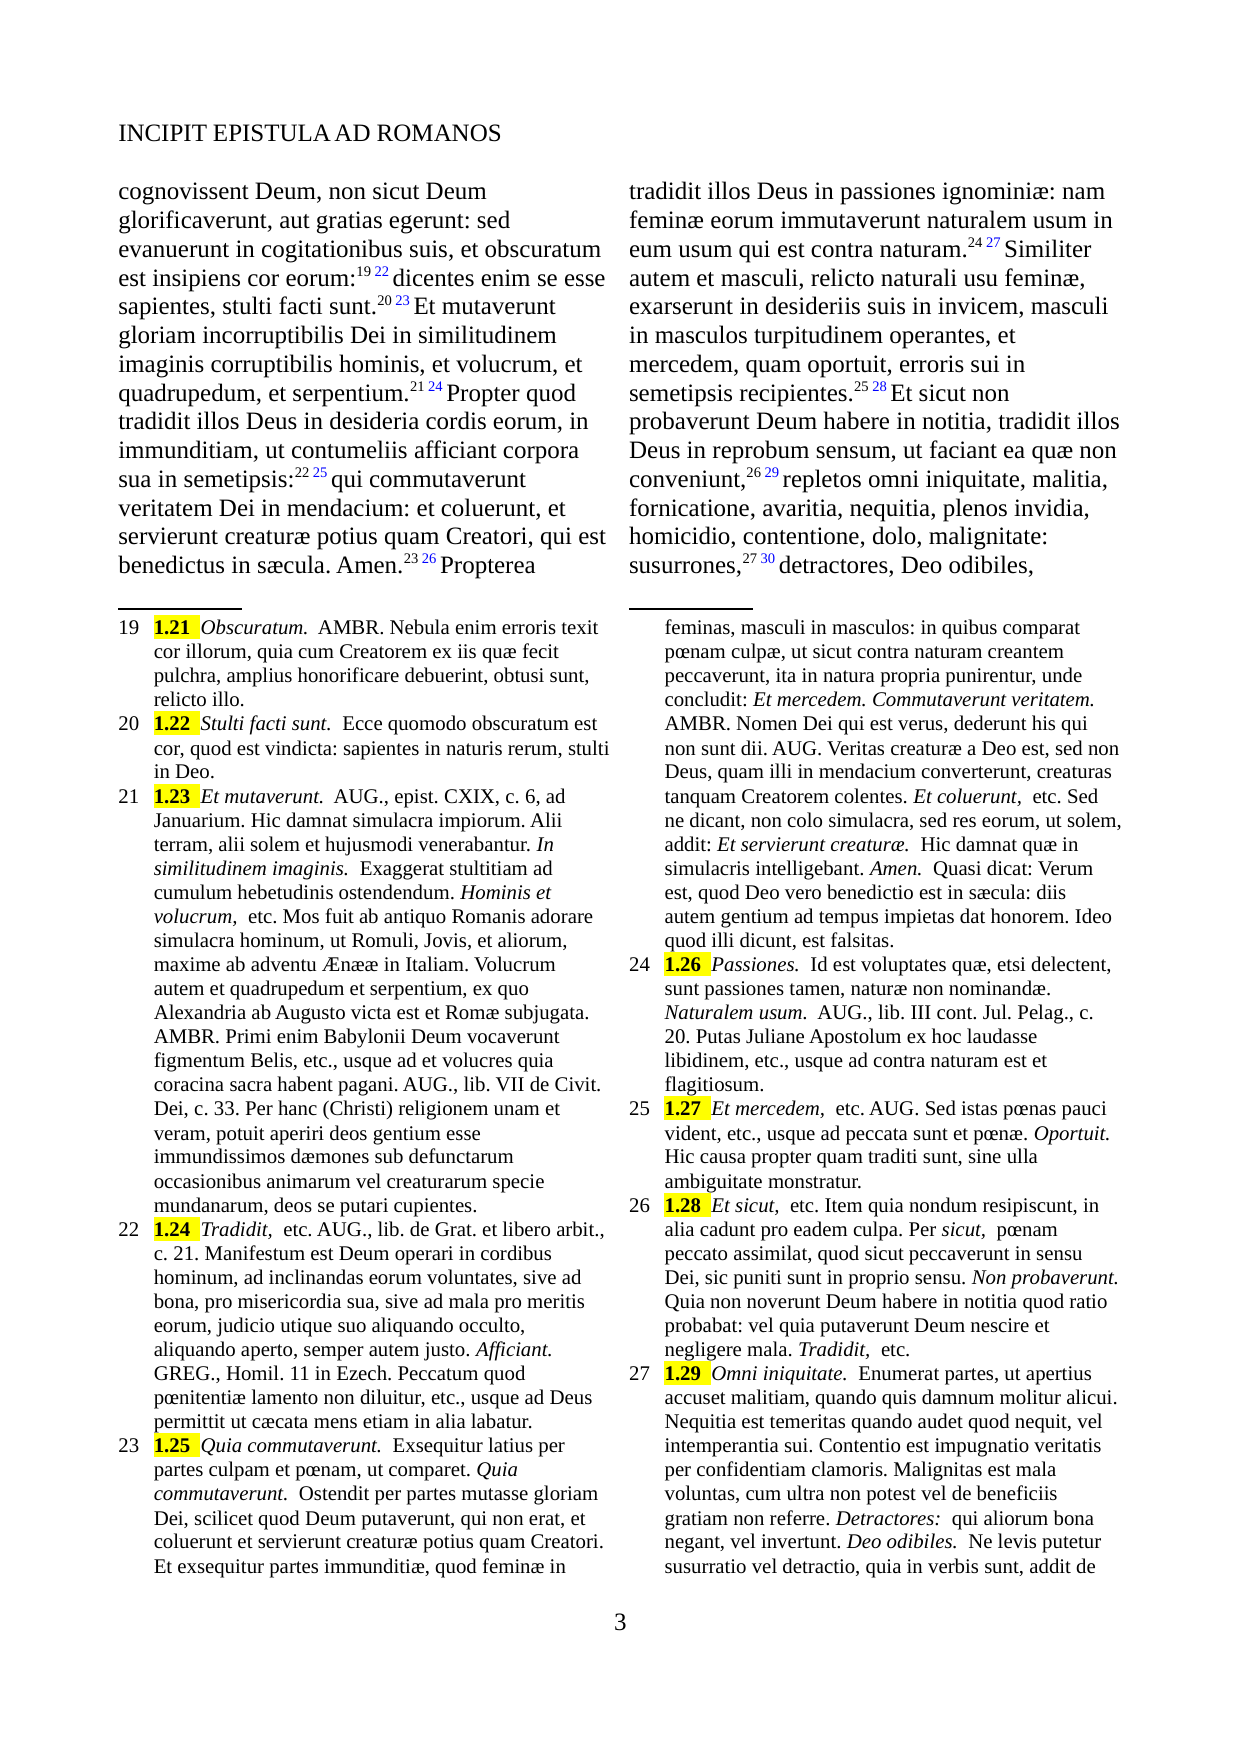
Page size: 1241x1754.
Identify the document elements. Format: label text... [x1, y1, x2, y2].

text 1.22 Stulti facti sunt. Ecce quomodo obscuratum est cor, quod est vindicta: sapientes in naturis rerum, stulti in Deo. [118, 711, 611, 783]
text 1.27 Et mercedem, etc. AUG. Sed istas pœnas pauci vident, etc., usque ad peccata sunt et pœnæ. Oportuit. Hic causa propter quam traditi sunt, sine ulla ambiguitate monstratur. [629, 1096, 1122, 1193]
text 1.23 Et mutaverunt. AUG., epist. CXIX, c. 6, ad Januarium. Hic damnat simulacra impiorum. Alii terram, alii solem et hujusmodi venerabantur. In similitudinem imaginis. Exaggerat stultitiam ad cumulum hebetudinis ostendendum. Hominis et volucrum, etc. Mos fuit ab antiquo Romanis adorare simulacra hominum, ut Romuli, Jovis, et aliorum, maxime ab adventu Ænææ in Italiam. Volucrum autem et quadrupedum et serpentium, ex quo Alexandria ab Augusto victa est et Romæ subjugata. AMBR. Primi enim Babylonii Deum vocaverunt figmentum Belis, etc., usque ad et volucres quia coracina sacra habent pagani. AUG., lib. VII de Civit. Dei, c. 33. Per hanc (Christi) religionem unam et veram, potuit aperiri deos gentium esse immundissimos dæmones sub defunctarum occasionibus animarum vel creaturarum specie mundanarum, deos se putari cupientes. [118, 783, 611, 1217]
text 1.25 Quia commutaverunt. Exsequitur latius per partes culpam et pœnam, ut comparet. Quia commutaverunt. Ostendit per partes mutasse gloriam Dei, scilicet quod Deum putaverunt, qui non erat, et coluerunt et servierunt creaturæ potius quam Creatori. Et exsequitur partes immunditiæ, quod feminæ in [118, 1433, 611, 1578]
text feminas, masculi in masculos: in quibus comparat pœnam culpæ, ut sicut contra naturam creantem peccaverunt, ita in natura propria punirentur, unde concludit: Et mercedem. Commutaverunt veritatem. AMBR. Nomen Dei qui est verus, dederunt his qui non sunt dii. AUG. Veritas creaturæ a Deo est, sed non Deus, quam illi in mendacium converterunt, creaturas tanquam Creatorem colentes. Et coluerunt, etc. Sed ne dicant, non colo simulacra, sed res eorum, ut solem, addit: Et servierunt creaturæ. Hic damnat quæ in simulacris intelligebant. Amen. Quasi dicat: Verum est, quod Deo vero benedictio est in sæcula: diis autem gentium ad tempus impietas dat honorem. Ideo quod illi dicunt, est falsitas. [629, 615, 1122, 952]
text 1.21 Obscuratum. AMBR. Nebula enim erroris texit cor illorum, quia cum Creatorem ex iis quæ fecit pulchra, amplius honorificare debuerint, obtusi sunt, relicto illo. [118, 615, 611, 711]
text 1.26 Passiones. Id est voluptates quæ, etsi delectent, sunt passiones tamen, naturæ non nominandæ. Naturalem usum. AUG., lib. III cont. Jul. Pelag., c. 20. Putas Juliane Apostolum ex hoc laudasse libidinem, etc., usque ad contra naturam est et flagitiosum. [629, 952, 1122, 1096]
text 1.28 Et sicut, etc. Item quia nondum resipiscunt, in alia cadunt pro eadem culpa. Per sicut, pœnam peccato assimilat, quod sicut peccaverunt in sensu Dei, sic puniti sunt in proprio sensu. Non probaverunt. Quia non noverunt Deum habere in notitia quod ratio probabat: vel quia putaverunt Deum nescire et negligere mala. Tradidit, etc. [629, 1193, 1122, 1361]
text 1 Paulus, servus Jesu Christi, vocatus Apostolus, segregatus in Evangelium Dei, 2 quod ante promiserat per prophetas suos in Scripturis sanctis 3 de Filio suo, qui factus est ei ex semine David secundum carnem, 4 qui prædestinatus est Filius Dei in virtute secundum spiritum sanctificationis ex resurrectione mortuorum Jesu Christi Domini nostri: 5 per quem accepimus gratiam, et apostolatum ad obediendum fidei in omnibus gentibus pro nomine ejus, 6 in quibus estis et vos vocati Jesu Christi: 7 omnibus qui sunt Romæ, dilectis Dei, vocatis sanctis. Gratia vobis, et pax a Deo Patre nostro, et Domino Jesu Christo. 8 Primum quidem gratias ago Deo meo per Jesum Christum pro omnibus vobis: quia fides vestra annuntiatur in universo mundo. 9 Testis enim mihi est Deus, cui servio in spiritu meo in Evangelio Filii ejus, quod sine intermissione memoriam vestri facio 10 semper in orationibus meis: obsecrans, si quomodo tandem aliquando prosperum iter habeam in voluntate Dei veniendi ad vos. 11 Desidero enim videre vos, ut aliquid impertiar vobis gratiæ spiritualis ad confirmandos vos: 12 id est, simul consolari in vobis per eam quæ invicem est, fidem vestram atque meam. 13 Nolo autem vos ignorare fratres: quia sæpe proposui venire ad vos (et prohibitus sum usque adhuc) ut aliquem fructum habeam et in vobis, sicut et in ceteris gentibus. 14 Græcis ac barbaris, sapientibus, et insipientibus debitor sum: 15 ita (quod in me) promptum est et vobis, qui Romæ estis, evangelizare. 16 Non enim erubesco Evangelium. Virtus enim Dei est in salutem omni credenti, Judæo primum, et Græco. 17 Justitia enim Dei in eo revelatur ex fide in fidem: sicut scriptum est: Justus autem ex fide vivit. 18 Revelatur enim ira Dei de cælo super omnem impietatem, et injustitiam hominum eorum, qui veritatem Dei in injustitia detinent: 19 quia quod notum est Dei, manifestum est in illis. Deus enim illis manifestavit. 20 Invisibilia enim ipsius, a creatura mundi, per ea quæ facta sunt, intellecta, conspiciuntur: sempiterna quoque ejus virtus, et divinitas: ita ut sint inexcusabiles. 21 Quia cum cognovissent Deum, non sicut Deum glorificaverunt, aut gratias egerunt: sed evanuerunt in cogitationibus suis, et obscuratum est insipiens cor eorum: 22 dicentes enim se esse sapientes, stulti facti sunt. 23 Et mutaverunt gloriam incorruptibilis Dei in similitudinem imaginis corruptibilis hominis, et volucrum, et quadrupedum, et serpentium. 24 Propter quod tradidit illos Deus in desideria cordis eorum, in immunditiam, ut contumeliis afficiant corpora sua in semetipsis: 25 qui commutaverunt veritatem Dei in mendacium: et coluerunt, et servierunt creaturæ potius quam Creatori, qui est benedictus in sæcula. Amen. 26 Propterea tradidit illos Deus in passiones ignominiæ: nam feminæ eorum immutaverunt naturalem usum in eum usum qui est contra naturam. 27 Similiter autem et masculi, relicto naturali usu feminæ, exarserunt in desideriis suis in invicem, masculi in masculos turpitudinem operantes, et mercedem, quam oportuit, erroris sui in semetipsis recipientes. 28 Et sicut non probaverunt Deum habere in notitia, tradidit illos Deus in reprobum sensum, ut faciant ea quæ non conveniunt, 29 repletos omni iniquitate, malitia, fornicatione, avaritia, nequitia, plenos invidia, homicidio, contentione, dolo, malignitate: susurrones, 30 detractores, Deo odibiles, contumeliosos, superbos, elatos, inventores malorum, parentibus non obedientes, 31 insipientes, incompositos, sine affectione, absque fœdere, sine misericordia. 32 Qui cum justitiam Dei cognovissent, non intellexerunt quoniam qui talia agunt, digni sunt morte: et non solum qui ea faciunt, sed etiam qui consentiunt facientibus. [118, 176, 611, 579]
text 1.24 Tradidit, etc. AUG., lib. de Grat. et libero arbit., c. 21. Manifestum est Deum operari in cordibus hominum, ad inclinandas eorum voluntates, sive ad bona, pro misericordia sua, sive ad mala pro meritis eorum, judicio utique suo aliquando occulto, aliquando aperto, semper autem justo. Afficiant. GREG., Homil. 11 in Ezech. Peccatum quod pœnitentiæ lamento non diluitur, etc., usque ad Deus permittit ut cæcata mens etiam in alia labatur. [118, 1217, 611, 1433]
text 1.29 Omni iniquitate. Enumerat partes, ut apertius accuset malitiam, quando quis damnum molitur alicui. Nequitia est temeritas quando audet quod nequit, vel intemperantia sui. Contentio est impugnatio veritatis per confidentiam clamoris. Malignitas est mala voluntas, cum ultra non potest vel de beneficiis gratiam non referre. Detractores: qui aliorum bona negant, vel invertunt. Deo odibiles. Ne levis putetur susurratio vel detractio, quia in verbis sunt, addit de eis: Deo odibiles, ut intelligant se per solam susurrationem et detractionem æternam incurrere posse damnationem. Elatos. Elati sunt qui nolunt pati priorem, vel parem. [629, 1361, 1122, 1578]
text 1 Paulus, servus Jesu Christi, vocatus Apostolus, segregatus in Evangelium Dei, 2 quod ante promiserat per prophetas suos in Scripturis sanctis 3 de Filio suo, qui factus est ei ex semine David secundum carnem, 4 qui prædestinatus est Filius Dei in virtute secundum spiritum sanctificationis ex resurrectione mortuorum Jesu Christi Domini nostri: 5 per quem accepimus gratiam, et apostolatum ad obediendum fidei in omnibus gentibus pro nomine ejus, 6 in quibus estis et vos vocati Jesu Christi: 7 omnibus qui sunt Romæ, dilectis Dei, vocatis sanctis. Gratia vobis, et pax a Deo Patre nostro, et Domino Jesu Christo. 8 Primum quidem gratias ago Deo meo per Jesum Christum pro omnibus vobis: quia fides vestra annuntiatur in universo mundo. 9 Testis enim mihi est Deus, cui servio in spiritu meo in Evangelio Filii ejus, quod sine intermissione memoriam vestri facio 10 semper in orationibus meis: obsecrans, si quomodo tandem aliquando prosperum iter habeam in voluntate Dei veniendi ad vos. 11 Desidero enim videre vos, ut aliquid impertiar vobis gratiæ spiritualis ad confirmandos vos: 12 id est, simul consolari in vobis per eam quæ invicem est, fidem vestram atque meam. 13 Nolo autem vos ignorare fratres: quia sæpe proposui venire ad vos (et prohibitus sum usque adhuc) ut aliquem fructum habeam et in vobis, sicut et in ceteris gentibus. 14 Græcis ac barbaris, sapientibus, et insipientibus debitor sum: 15 ita (quod in me) promptum est et vobis, qui Romæ estis, evangelizare. 16 Non enim erubesco Evangelium. Virtus enim Dei est in salutem omni credenti, Judæo primum, et Græco. 17 Justitia enim Dei in eo revelatur ex fide in fidem: sicut scriptum est: Justus autem ex fide vivit. 18 Revelatur enim ira Dei de cælo super omnem impietatem, et injustitiam hominum eorum, qui veritatem Dei in injustitia detinent: 19 quia quod notum est Dei, manifestum est in illis. Deus enim illis manifestavit. 20 Invisibilia enim ipsius, a creatura mundi, per ea quæ facta sunt, intellecta, conspiciuntur: sempiterna quoque ejus virtus, et divinitas: ita ut sint inexcusabiles. 21 Quia cum cognovissent Deum, non sicut Deum glorificaverunt, aut gratias egerunt: sed evanuerunt in cogitationibus suis, et obscuratum est insipiens cor eorum: 22 dicentes enim se esse sapientes, stulti facti sunt. 23 Et mutaverunt gloriam incorruptibilis Dei in similitudinem imaginis corruptibilis hominis, et volucrum, et quadrupedum, et serpentium. 24 Propter quod tradidit illos Deus in desideria cordis eorum, in immunditiam, ut contumeliis afficiant corpora sua in semetipsis: 25 qui commutaverunt veritatem Dei in mendacium: et coluerunt, et servierunt creaturæ potius quam Creatori, qui est benedictus in sæcula. Amen. 26 Propterea tradidit illos Deus in passiones ignominiæ: nam feminæ eorum immutaverunt naturalem usum in eum usum qui est contra naturam. 27 Similiter autem et masculi, relicto naturali usu feminæ, exarserunt in desideriis suis in invicem, masculi in masculos turpitudinem operantes, et mercedem, quam oportuit, erroris sui in semetipsis recipientes. 28 Et sicut non probaverunt Deum habere in notitia, tradidit illos Deus in reprobum sensum, ut faciant ea quæ non conveniunt, 29 repletos omni iniquitate, malitia, fornicatione, avaritia, nequitia, plenos invidia, homicidio, contentione, dolo, malignitate: susurrones, 30 detractores, Deo odibiles, contumeliosos, superbos, elatos, inventores malorum, parentibus non obedientes, 31 insipientes, incompositos, sine affectione, absque fœdere, sine misericordia. 32 Qui cum justitiam Dei cognovissent, non intellexerunt quoniam qui talia agunt, digni sunt morte: et non solum qui ea faciunt, sed etiam qui consentiunt facientibus. [629, 176, 1122, 579]
